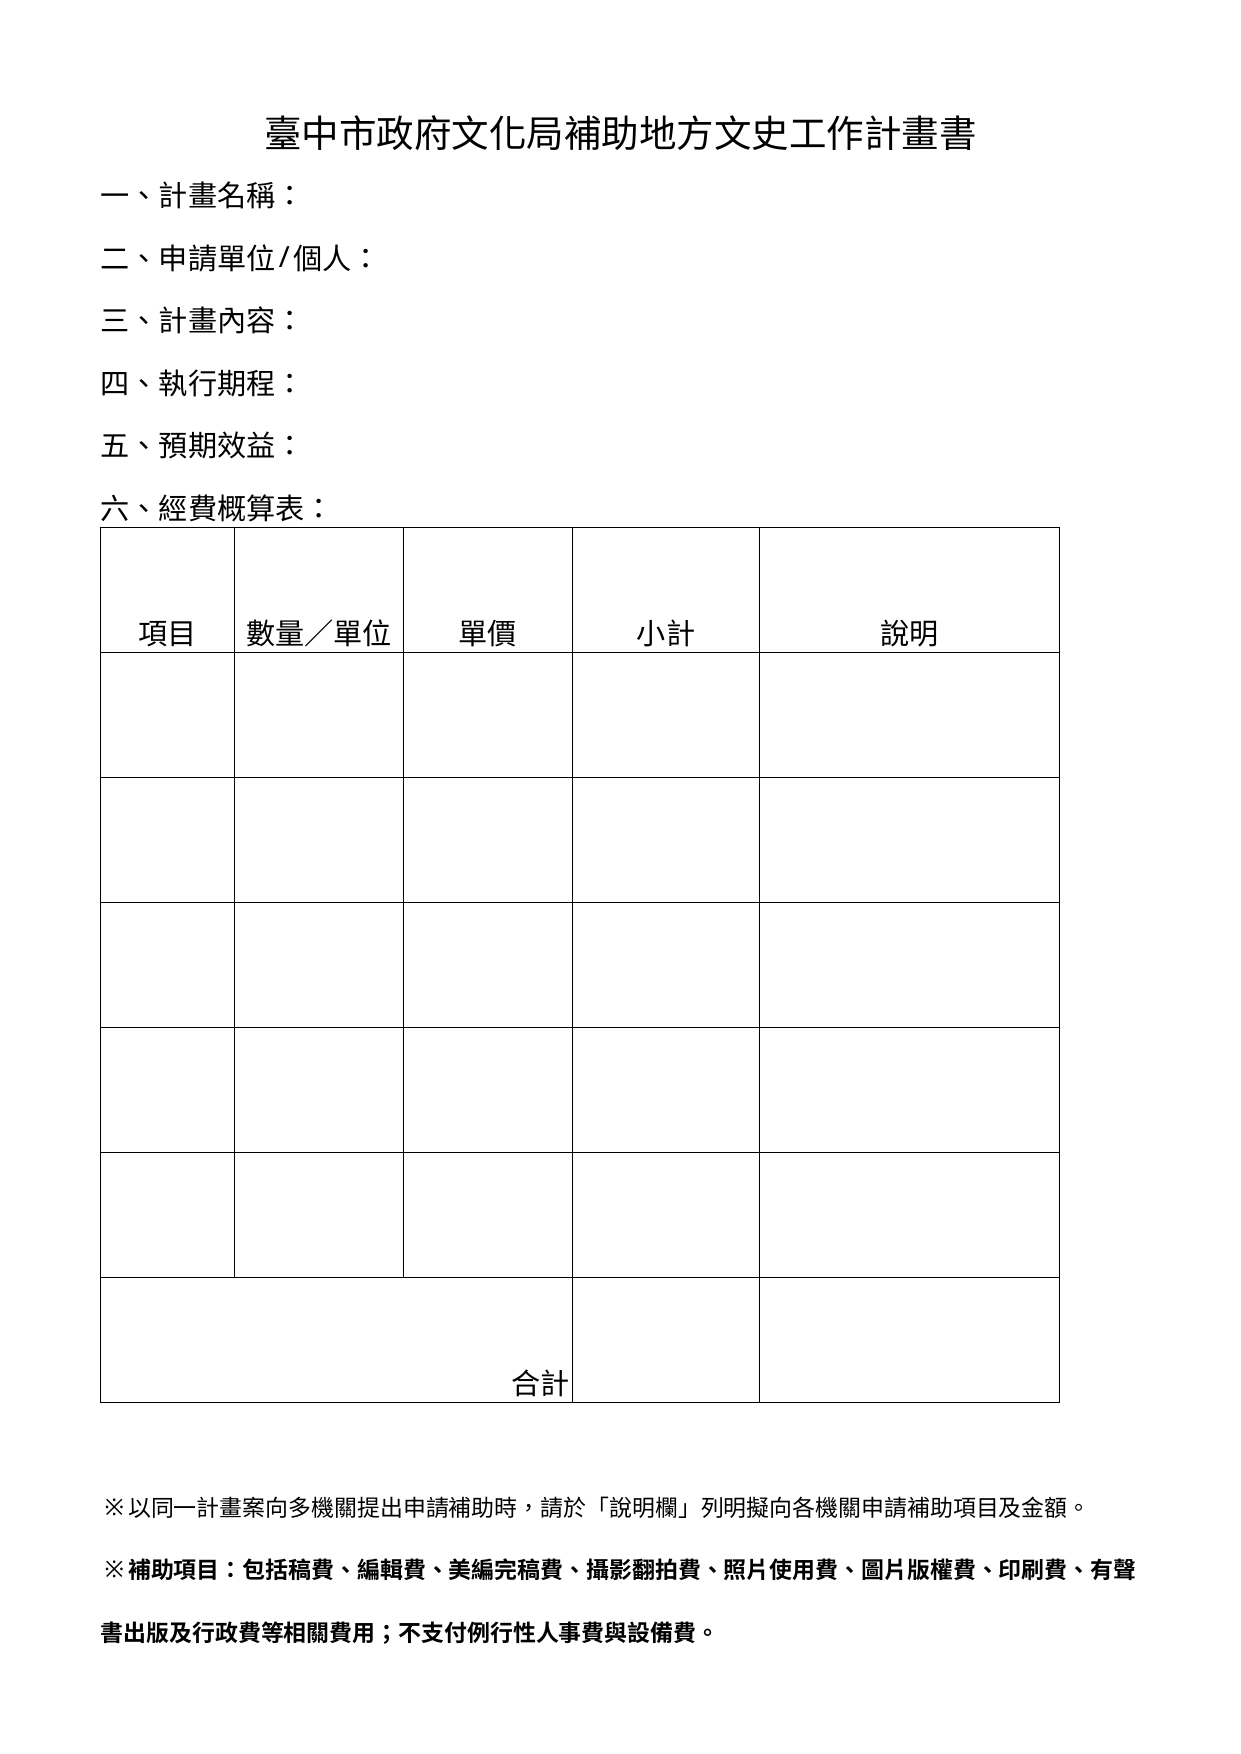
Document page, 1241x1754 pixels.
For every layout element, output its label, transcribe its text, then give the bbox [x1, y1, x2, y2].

table_cell [404, 1153, 572, 1277]
table_cell [573, 778, 759, 902]
table_cell [235, 653, 403, 777]
table_cell [760, 1028, 1059, 1152]
list 計畫名稱： [100, 152, 1140, 215]
table_header 數量／單位 [235, 528, 403, 652]
table_cell [235, 1153, 403, 1277]
table_header 單價 [404, 528, 572, 652]
table_cell [235, 778, 403, 902]
list 經費概算表： [100, 465, 1140, 527]
table_cell [760, 903, 1059, 1027]
table_cell 合計 [101, 1278, 572, 1402]
table_cell [573, 653, 759, 777]
table_cell [760, 1278, 1059, 1402]
table_cell [101, 1153, 234, 1277]
table_cell [404, 903, 572, 1027]
table_cell [101, 778, 234, 902]
table_cell [760, 653, 1059, 777]
table_cell [101, 1028, 234, 1152]
table_header 項目 [101, 528, 234, 652]
table_cell [760, 778, 1059, 902]
table_header 說明 [760, 528, 1059, 652]
table_cell [573, 1153, 759, 1277]
table_cell [404, 653, 572, 777]
list 以同一計畫案向多機關提出申請補助時，請於「說明欄」列明擬向各機關申請補助項目及金額。 [100, 1465, 1140, 1527]
table_cell [235, 1028, 403, 1152]
table_cell [573, 1278, 759, 1402]
table_cell [101, 903, 234, 1027]
table_cell [101, 653, 234, 777]
table_cell [573, 1028, 759, 1152]
list 補助項目：包括稿費、編輯費、美編完稿費、攝影翻拍費、照片使用費、圖片版權費、印刷費、有聲書出版及行政費等相關費用；不支付例行性人事費與設備費。 [100, 1527, 1140, 1652]
table_cell [573, 903, 759, 1027]
list 申請單位/個人： [100, 215, 1140, 277]
list 執行期程： [100, 340, 1140, 402]
table_cell [404, 778, 572, 902]
table_cell [404, 1028, 572, 1152]
list 預期效益： [100, 402, 1140, 465]
table_cell [235, 903, 403, 1027]
table_header 小計 [573, 528, 759, 652]
table_cell [760, 1153, 1059, 1277]
text 臺中市政府文化局補助地方文史工作計畫書 [100, 90, 1140, 152]
list 計畫內容： [100, 277, 1140, 340]
